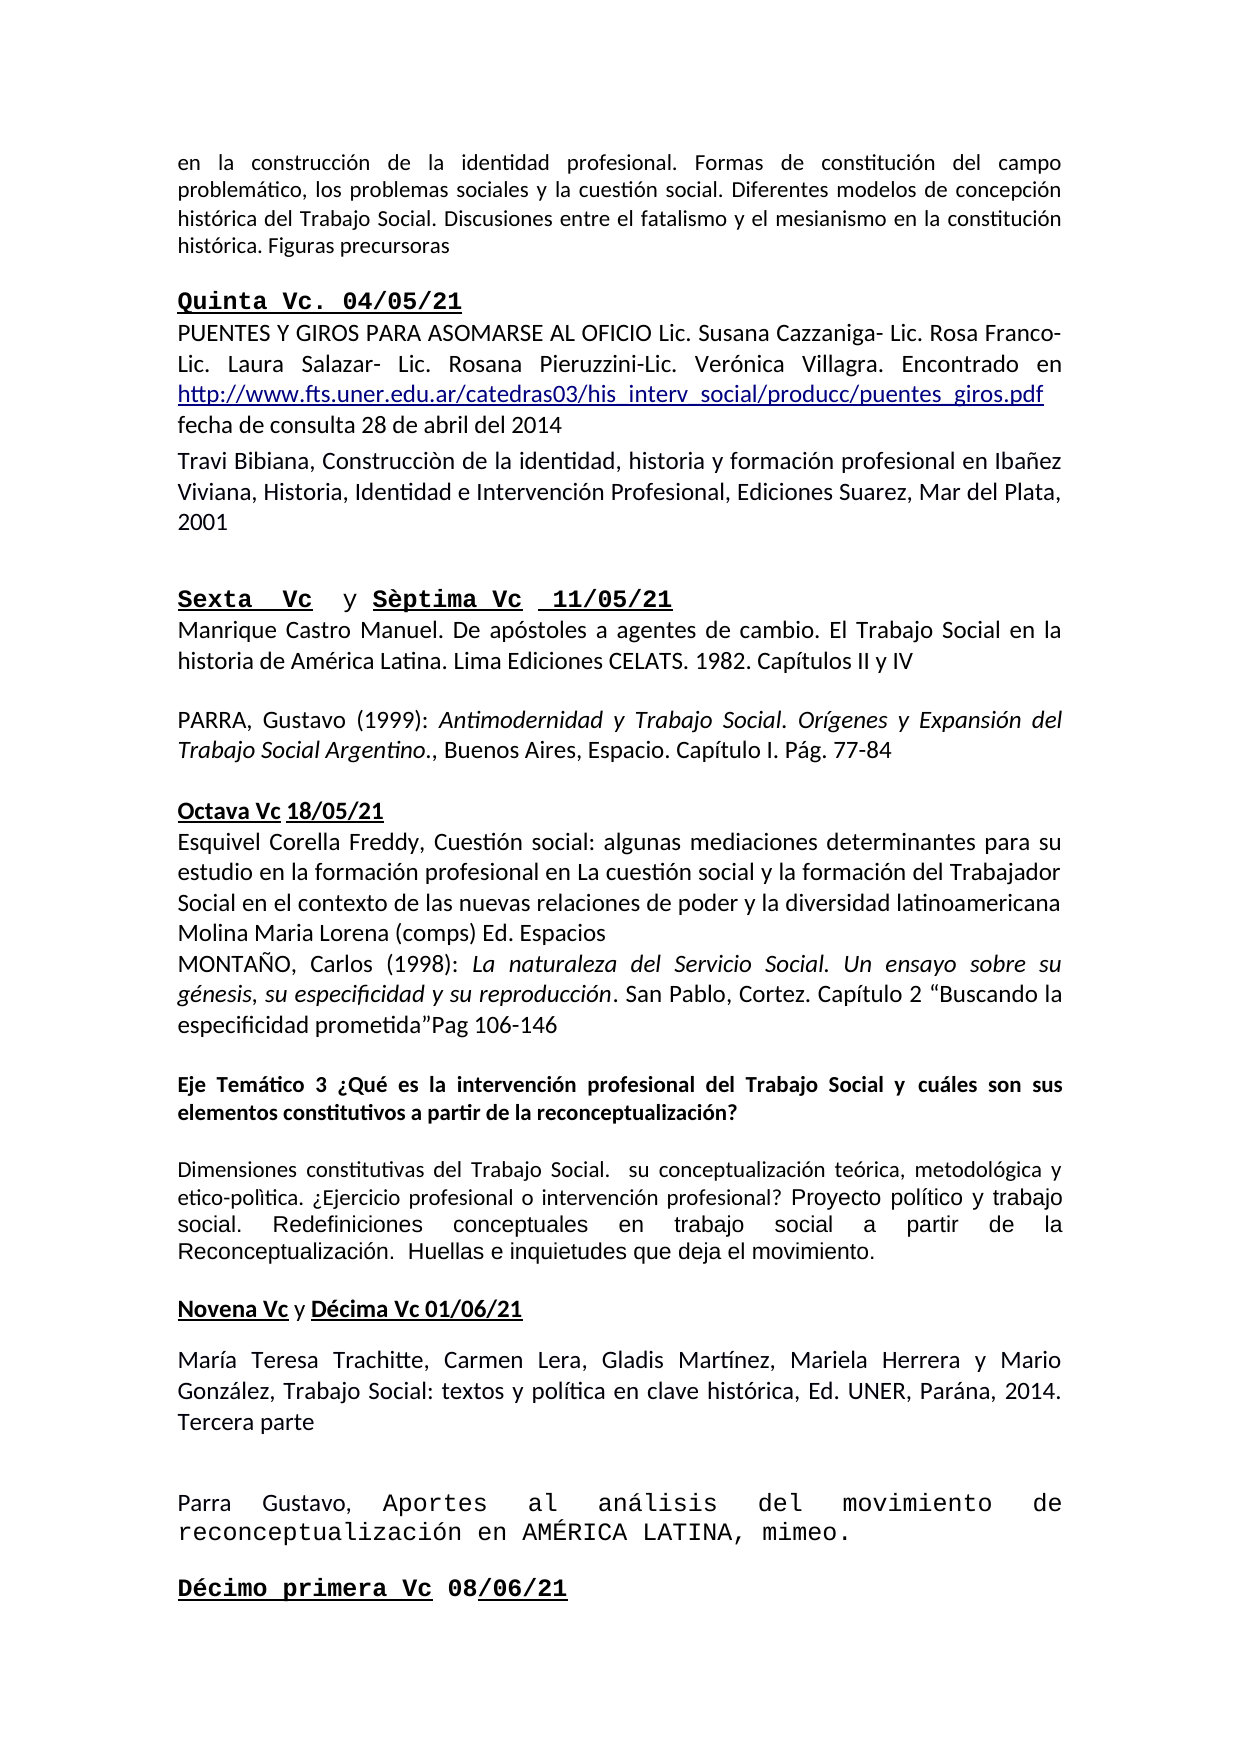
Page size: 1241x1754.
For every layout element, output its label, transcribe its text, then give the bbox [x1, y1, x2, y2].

text en la construcción de la identidad profesional. Formas de constitución del campo problemático, los problemas sociales y la cuestión social. Diferentes modelos de concepción histórica del Trabajo Social. Discusiones entre el fatalismo y el mesianismo en la constitución histórica. Figuras precursoras [177, 148, 1063, 260]
text María Teresa Trachitte, Carmen Lera, Gladis Martínez, Mariela Herrera y Mario González, Trabajo Social: textos y política en clave histórica, Ed. UNER, Parána, 2014. Tercera parte [177, 1345, 1063, 1436]
text Dimensiones constitutivas del Trabajo Social. su conceptualización teórica, metodológica y etico-polìtica. ¿Ejercicio profesional o intervención profesional? Proyecto político y trabajo social. Redefiniciones conceptuales en trabajo social a partir de la Reconceptualización. Huellas e inquietudes que deja el movimiento. [177, 1155, 1063, 1264]
text Octava Vc 18/05/21 [177, 796, 1063, 826]
text MONTAÑO, Carlos (1998): La naturaleza del Servicio Social. Un ensayo sobre su génesis, su especificidad y su reproducción. San Pablo, Cortez. Capítulo 2 “Buscando la especificidad prometida”Pag 106-146 [177, 948, 1063, 1040]
text Décimo primera Vc 08/06/21 [177, 1576, 1063, 1604]
text Manrique Castro Manuel. De apóstoles a agentes de cambio. El Trabajo Social en la historia de América Latina. Lima Ediciones CELATS. 1982. Capítulos II y IV [177, 614, 1063, 676]
text Eje Temático 3 ¿Qué es la intervención profesional del Trabajo Social y cuáles son sus elementos constitutivos a partir de la reconceptualización? [177, 1070, 1063, 1126]
text Esquivel Corella Freddy, Cuestión social: algunas mediaciones determinantes para su estudio en la formación profesional en La cuestión social y la formación del Trabajador Social en el contexto de las nuevas relaciones de poder y la diversidad latinoamericana Molina Maria Lorena (comps) Ed. Espacios [177, 826, 1063, 948]
text Travi Bibiana, Construcciòn de la identidad, historia y formación profesional en Ibañez Viviana, Historia, Identidad e Intervención Profesional, Ediciones Suarez, Mar del Plata, 2001 [177, 446, 1063, 537]
text Quinta Vc. 04/05/21 [177, 289, 1063, 317]
text Sexta Vc y Sèptima Vc 11/05/21 [177, 586, 1063, 614]
text Parra Gustavo, Aportes al análisis del movimiento de reconceptualización en AMÉRICA LATINA, mimeo. [177, 1488, 1063, 1548]
text PUENTES Y GIROS PARA ASOMARSE AL OFICIO Lic. Susana Cazzaniga- Lic. Rosa Franco- Lic. Laura Salazar- Lic. Rosana Pieruzzini-Lic. Verónica Villagra. Encontrado en http://www.fts.uner.edu.ar/catedras03/his_interv_social/producc/puentes_giros.pdf fecha de consulta 28 de abril del 2014 [177, 317, 1063, 439]
text PARRA, Gustavo (1999): Antimodernidad y Trabajo Social. Orígenes y Expansión del Trabajo Social Argentino., Buenos Aires, Espacio. Capítulo I. Pág. 77-84 [177, 704, 1063, 765]
text Novena Vc y Décima Vc 01/06/21 [177, 1293, 1063, 1324]
